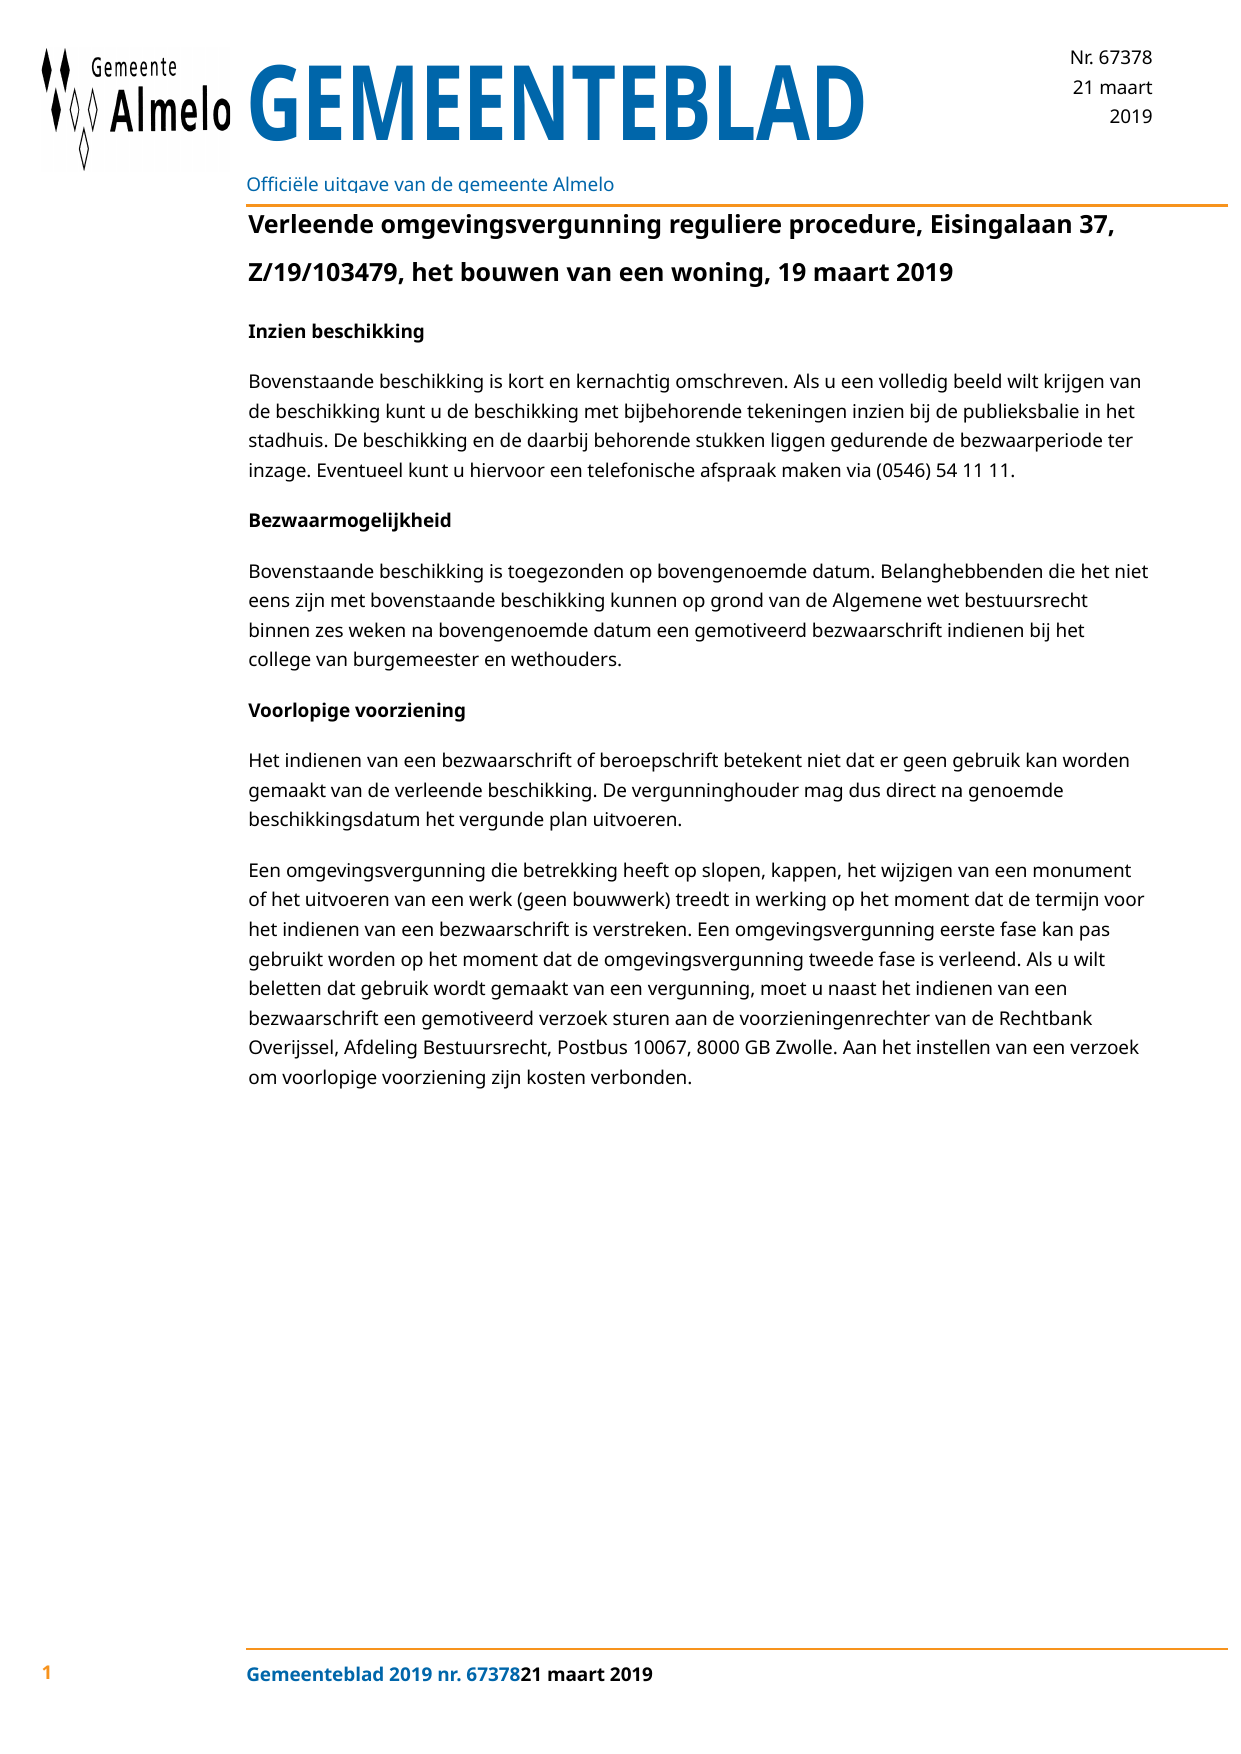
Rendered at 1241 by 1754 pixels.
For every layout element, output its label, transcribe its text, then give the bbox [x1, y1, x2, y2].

text Het indienen van een bezwaarschrift of beroepschrift betekent niet dat er geen gebruik kan worden gemaakt van de verleende beschikking. De vergunninghouder mag dus direct na genoemde beschikkingsdatum het vergunde plan uitvoeren. [248, 747, 1152, 832]
text Bezwaarmogelijkheid [248, 507, 1152, 533]
text Inzien beschikking [248, 318, 1152, 344]
text Verleende omgevingsvergunning reguliere procedure, Eisingalaan 37, Z/19/103479, het bouwen van een woning, 19 maart 2019 [248, 207, 1152, 288]
text Voorlopige voorziening [248, 697, 1152, 723]
text Een omgevingsvergunning die betrekking heeft op slopen, kappen, het wijzigen van een monument of het uitvoeren van een werk (geen bouwwerk) treedt in werking op het moment dat de termijn voor het indienen van een bezwaarschrift is verstreken. Een omgevingsvergunning eerste fase kan pas gebruikt worden op het moment dat de omgevingsvergunning tweede fase is verleend. Als u wilt beletten dat gebruik wordt gemaakt van een vergunning, moet u naast het indienen van een bezwaarschrift een gemotiveerd verzoek sturen aan de voorzieningenrechter van de Rechtbank Overijssel, Afdeling Bestuursrecht, Postbus 10067, 8000 GB Zwolle. Aan het instellen van een verzoek om voorlopige voorziening zijn kosten verbonden. [248, 857, 1152, 1090]
text Bovenstaande beschikking is toegezonden op bovengenoemde datum. Belanghebbenden die het niet eens zijn met bovenstaande beschikking kunnen op grond van de Algemene wet bestuursrecht binnen zes weken na bovengenoemde datum een gemotiveerd bezwaarschrift indienen bij het college van burgemeester en wethouders. [248, 558, 1152, 672]
picture [41, 47, 231, 172]
text Bovenstaande beschikking is kort en kernachtig omschreven. Als u een volledig beeld wilt krijgen van de beschikking kunt u de beschikking met bijbehorende tekeningen inzien bij de publieksbalie in het stadhuis. De beschikking en de daarbij behorende stukken liggen gedurende de bezwaarperiode ter inzage. Eventueel kunt u hiervoor een telefonische afspraak maken via (0546) 54 11 11. [248, 368, 1152, 483]
